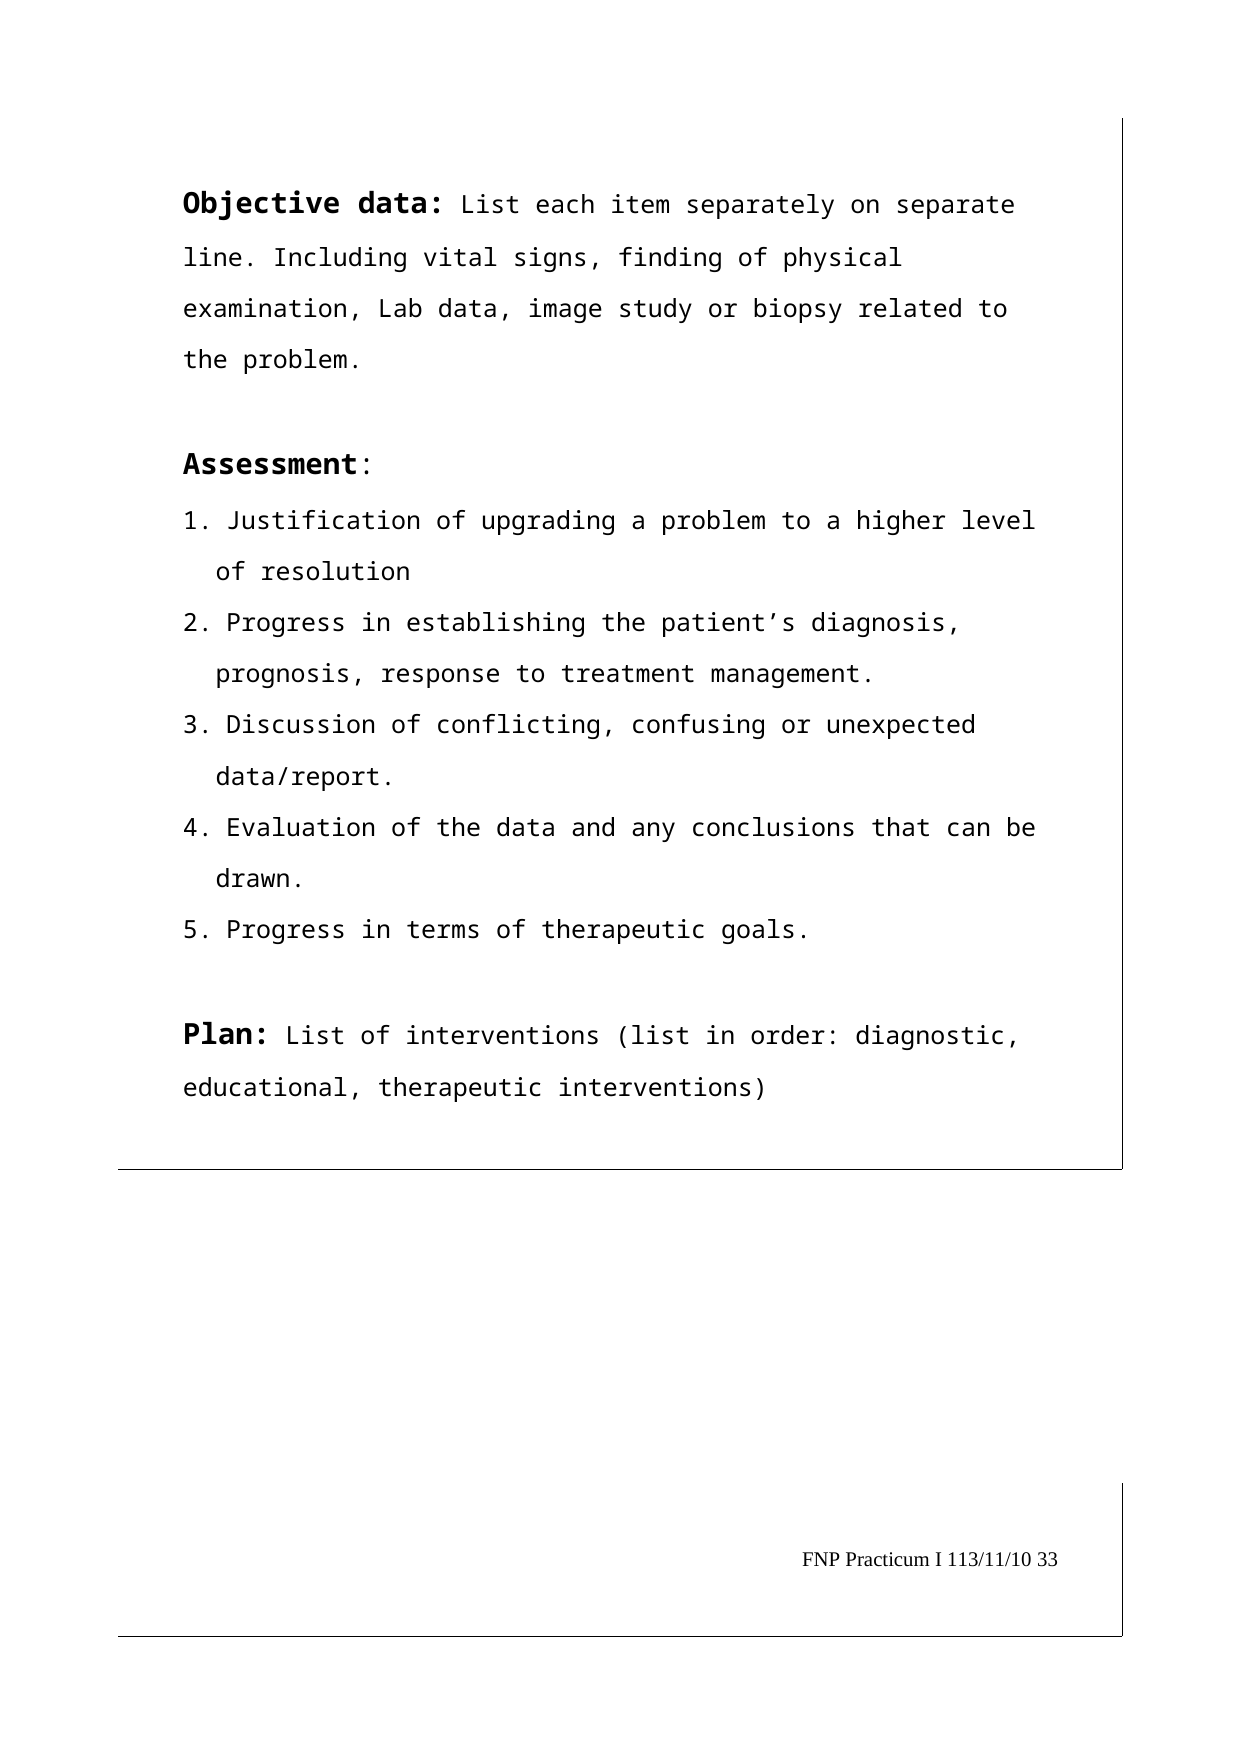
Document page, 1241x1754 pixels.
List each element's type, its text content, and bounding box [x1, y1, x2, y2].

list Evaluation of the data and any conclusions that can be drawn. [118, 745, 1122, 847]
list Justification of upgrading a problem to a higher level of resolution [118, 438, 1122, 541]
text Assessment: [118, 379, 1122, 438]
text Plan: List of interventions (list in order: diagnostic, educational, therapeutic interventions) [118, 949, 1122, 1169]
list Discussion of conflicting, confusing or unexpected data/report. [118, 643, 1122, 745]
text Objective data: List each item separately on separate line. Including vital signs, finding of physical examination, Lab data, image study or biopsy related to the problem. [118, 118, 1122, 376]
list Progress in terms of therapeutic goals. [118, 847, 1122, 945]
list Progress in establishing the patient’s diagnosis, prognosis, response to treatment management. [118, 541, 1122, 643]
